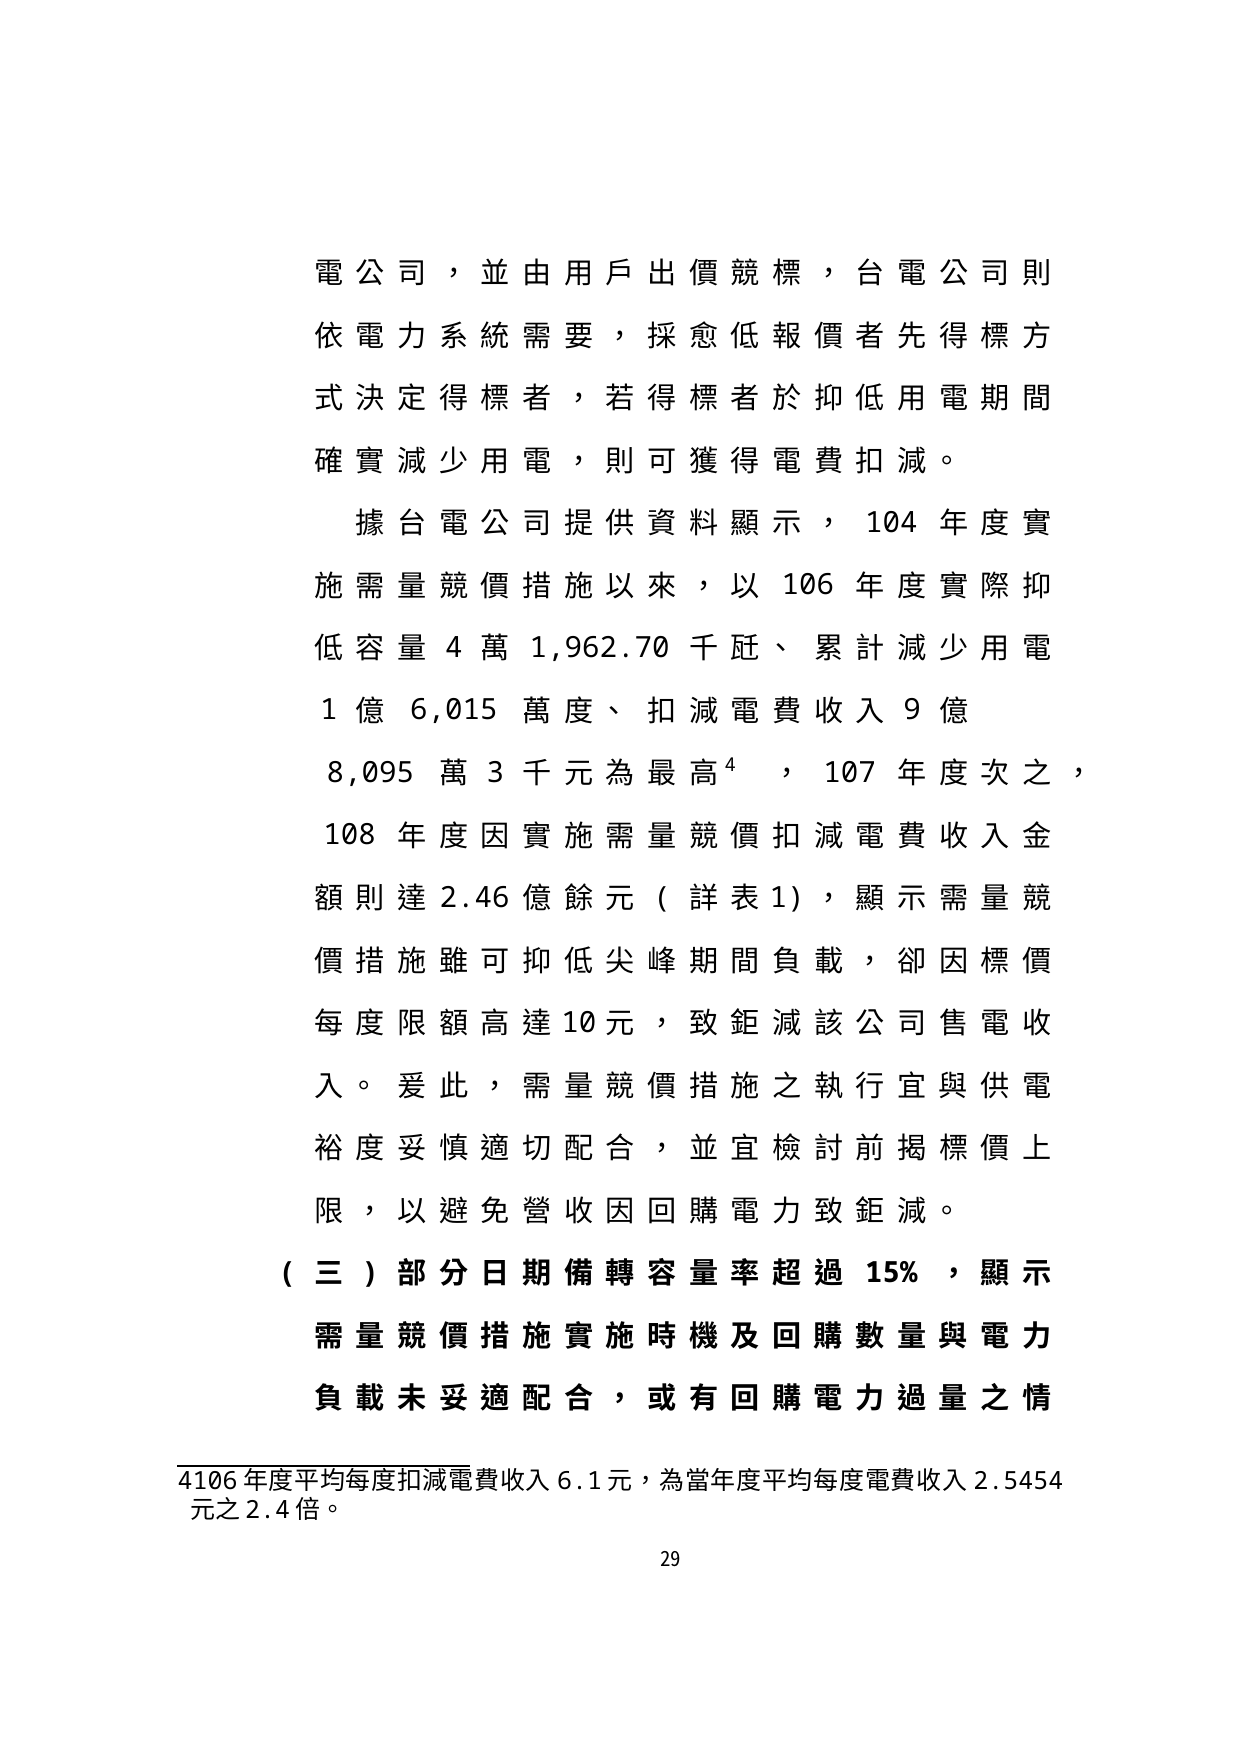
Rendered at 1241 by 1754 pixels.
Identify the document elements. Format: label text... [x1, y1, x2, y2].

text 106年度平均每度扣減電費收入6.1元，為當年度平均每度電費收入2.5454元之2.4倍。 [177, 1466, 1063, 1525]
text 電公司，並由用戶出價競標，台電公司則依電力系統需要，採愈低報價者先得標方式決定得標者，若得標者於抑低用電期間確實減少用電，則可獲得電費扣減。 [271, 229, 1058, 479]
text 據台電公司提供資料顯示，104年度實施需量競價措施以來，以106年度實際抑低容量4萬1,962.70千瓩、累計減少用電1億6,015萬度、扣減電費收入9億8,095萬3千元為最高，107年度次之，108年度因實施需量競價扣減電費收入金額則達2.46億餘元(詳表1)，顯示需量競價措施雖可抑低尖峰期間負載，卻因標價每度限額高達10元，致鉅減該公司售電收入。爰此，需量競價措施之執行宜與供電裕度妥慎適切配合，並宜檢討前揭標價上限，以避免營收因回購電力致鉅減。 [271, 479, 1058, 1229]
text (三)部分日期備轉容量率超過15%，顯示需量競價措施實施時機及回購數量與電力負載未妥適配合，或有回購電力過量之情 [242, 1229, 1058, 1417]
